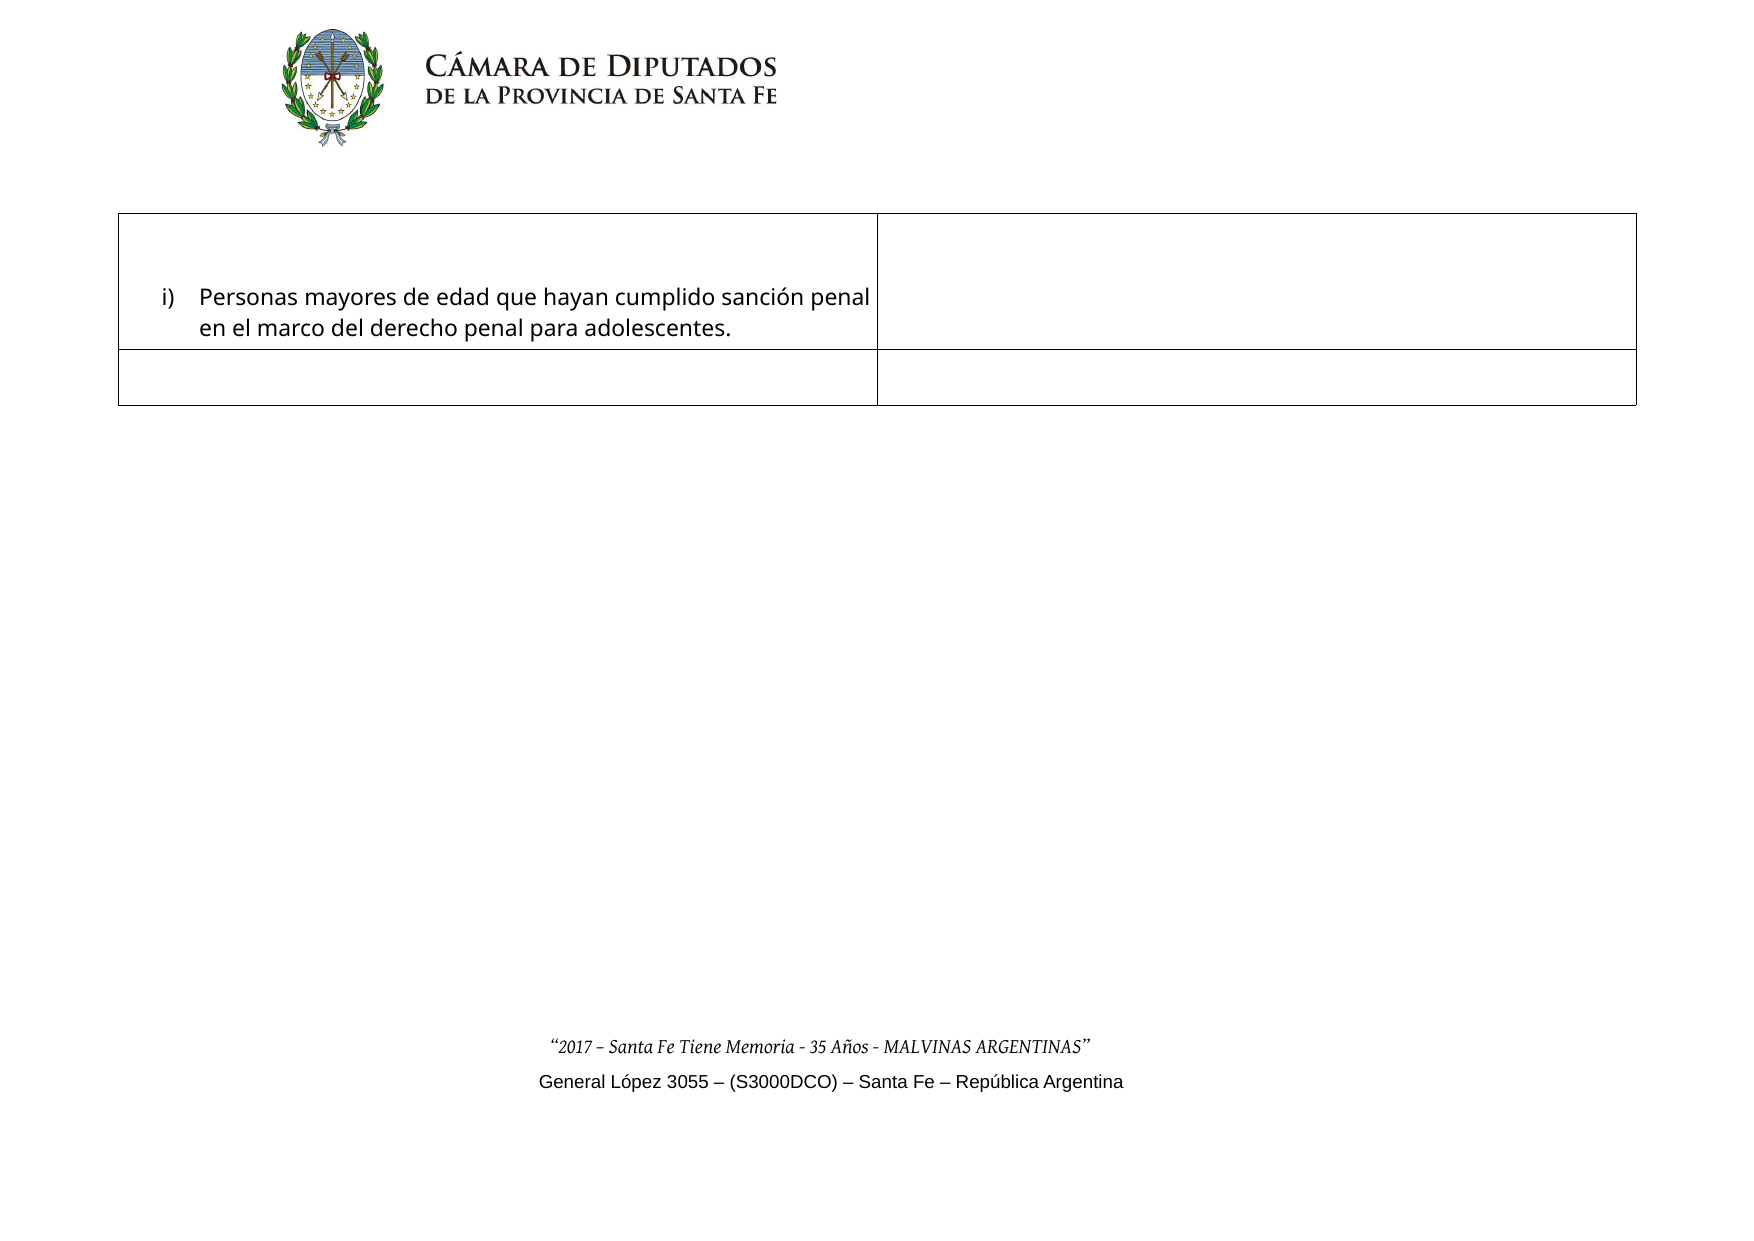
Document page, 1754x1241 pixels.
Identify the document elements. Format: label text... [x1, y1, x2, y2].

picture [281, 29, 777, 151]
table_cell ARTICULO 3. SUJETOS COMPRENDIDOS. A los efectos de la presente Ley, quedan comprendidas las personas en conflicto con la Ley Penal, que se encuentran en las siguientes situaciones: Personas que se encuentren en Libertad Condicional (Arts. 13 y 53 Código Penal de la Nación -P.N.A.-, yArt. 28 Ley Nacional 24.660); personas en libertad asistida, según el Artículo 54 de la Ley Nacional Nº 24.660 Personas que se encuentren condenadas y cuyas penas se estén cumpliendo bajo el régimen de Prisión Domiciliaria (Art. 10 C.P.A. yArt. 32 Ley Nacional 24.660); Personas que estén cumpliendo penas de ejecución condicional (Art. 26 y ss. del C.P.A); Personas con suspensión del juicio a prueba (Ley 24.316, Arts. 76 ter. y 27 bis C.P.A.); Personas egresadas de unidades penitenciarias con agotamiento de Pena Privativa de la Libertad (Arts. 31 y 172 Ley 24.660); Personas que encontrándose procesadas hayan cursado prisión preventiva y hayan sido absueitas o sobreseídas; Adolescentes en conflicto con la ley penal, alcanzados/as por las leyes penales vigentes, en el marco de las leyes de Prohibición del Trabajo Infantil y Protección del Trabajo Adolescente; Personas mayores de edad que hayan cumplido sanción penal en el marco del derecho penal para adolescentes. [119, 214, 877, 349]
table_cell [878, 350, 1636, 404]
table_cell [119, 350, 877, 404]
